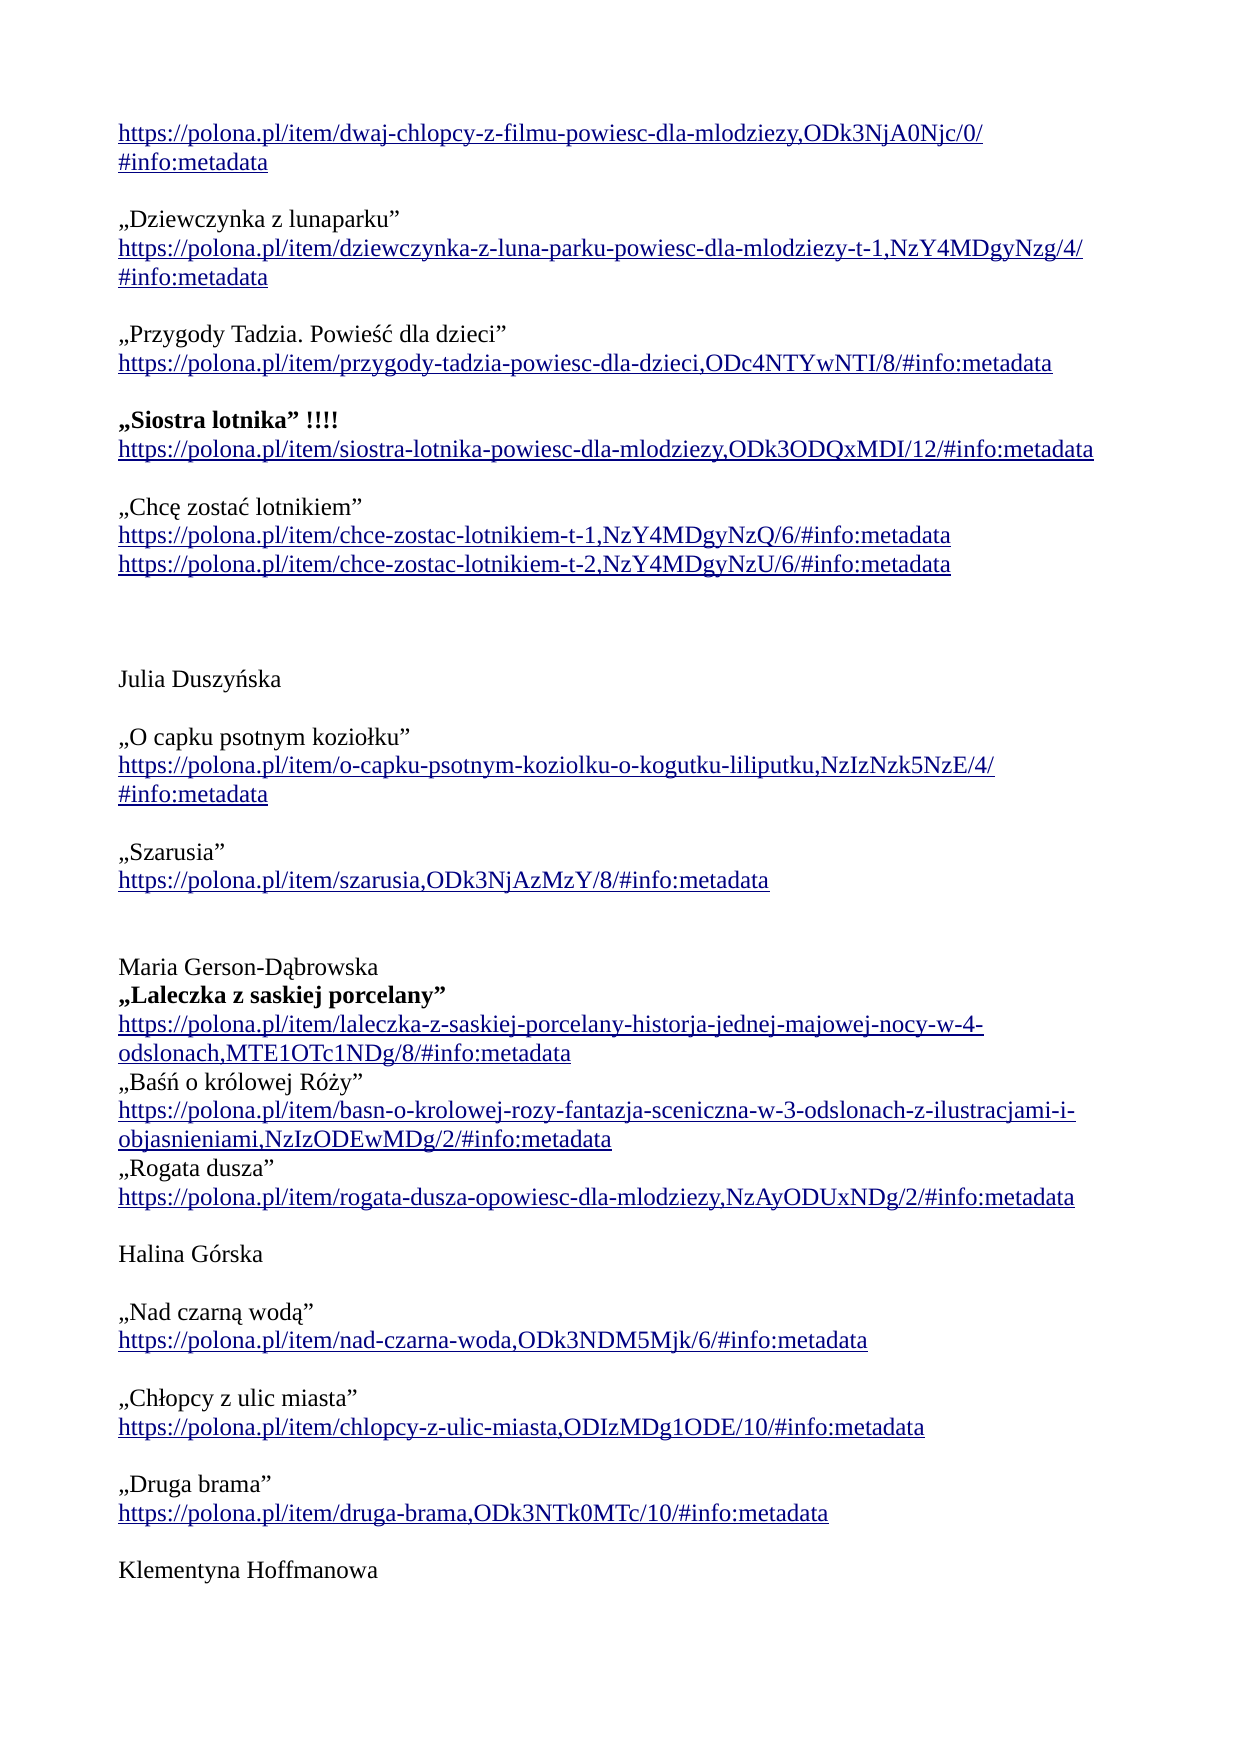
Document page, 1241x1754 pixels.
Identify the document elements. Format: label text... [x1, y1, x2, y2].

text https://polona.pl/item/dwaj-chlopcy-z-filmu-powiesc-dla-mlodziezy,ODk3NjA0Njc/0/#info:metadata [118, 118, 1122, 176]
text https://polona.pl/item/dziewczynka-z-luna-parku-powiesc-dla-mlodziezy-t-1,NzY4MDgyNzg/4/#info:metadata [118, 233, 1122, 291]
text „Laleczka z saskiej porcelany” [118, 981, 1122, 1009]
text Maria Gerson-Dąbrowska [118, 923, 1122, 981]
text https://polona.pl/item/chce-zostac-lotnikiem-t-2,NzY4MDgyNzU/6/#info:metadata [118, 549, 1122, 578]
text https://polona.pl/item/szarusia,ODk3NjAzMzY/8/#info:metadata [118, 866, 1122, 894]
text https://polona.pl/item/rogata-dusza-opowiesc-dla-mlodziezy,NzAyODUxNDg/2/#info:metadata [118, 1182, 1122, 1211]
text https://polona.pl/item/laleczka-z-saskiej-porcelany-historja-jednej-majowej-nocy-w-4-odslonach,MTE1OTc1NDg/8/#info:metadata [118, 1009, 1122, 1067]
text „Chcę zostać lotnikiem” [118, 492, 1122, 521]
text https://polona.pl/item/chlopcy-z-ulic-miasta,ODIzMDg1ODE/10/#info:metadata [118, 1412, 1122, 1441]
text https://polona.pl/item/chce-zostac-lotnikiem-t-1,NzY4MDgyNzQ/6/#info:metadata [118, 521, 1122, 549]
text Julia Duszyńska [118, 636, 1122, 693]
text https://polona.pl/item/nad-czarna-woda,ODk3NDM5Mjk/6/#info:metadata [118, 1326, 1122, 1354]
text „Chłopcy z ulic miasta” [118, 1383, 1122, 1412]
text https://polona.pl/item/siostra-lotnika-powiesc-dla-mlodziezy,ODk3ODQxMDI/12/#info:metadata [118, 434, 1122, 463]
text Klementyna Hoffmanowa [118, 1556, 1122, 1584]
text Halina Górska [118, 1211, 1122, 1268]
text „Nad czarną wodą” [118, 1297, 1122, 1326]
text „Baśń o królowej Róży” [118, 1067, 1122, 1096]
text „Rogata dusza” [118, 1153, 1122, 1182]
text „Szarusia” [118, 837, 1122, 866]
text https://polona.pl/item/druga-brama,ODk3NTk0MTc/10/#info:metadata [118, 1498, 1122, 1527]
text „Dziewczynka z lunaparku” [118, 204, 1122, 233]
text „Siostra lotnika” !!!! [118, 406, 1122, 434]
text „O capku psotnym koziołku” [118, 722, 1122, 751]
text https://polona.pl/item/basn-o-krolowej-rozy-fantazja-sceniczna-w-3-odslonach-z-ilustracjami-i-objasnieniami,NzIzODEwMDg/2/#info:metadata [118, 1096, 1122, 1153]
text „Druga brama” [118, 1469, 1122, 1498]
text https://polona.pl/item/przygody-tadzia-powiesc-dla-dzieci,ODc4NTYwNTI/8/#info:metadata [118, 348, 1122, 377]
text https://polona.pl/item/o-capku-psotnym-koziolku-o-kogutku-liliputku,NzIzNzk5NzE/4/#info:metadata [118, 751, 1122, 808]
text „Przygody Tadzia. Powieść dla dzieci” [118, 319, 1122, 348]
